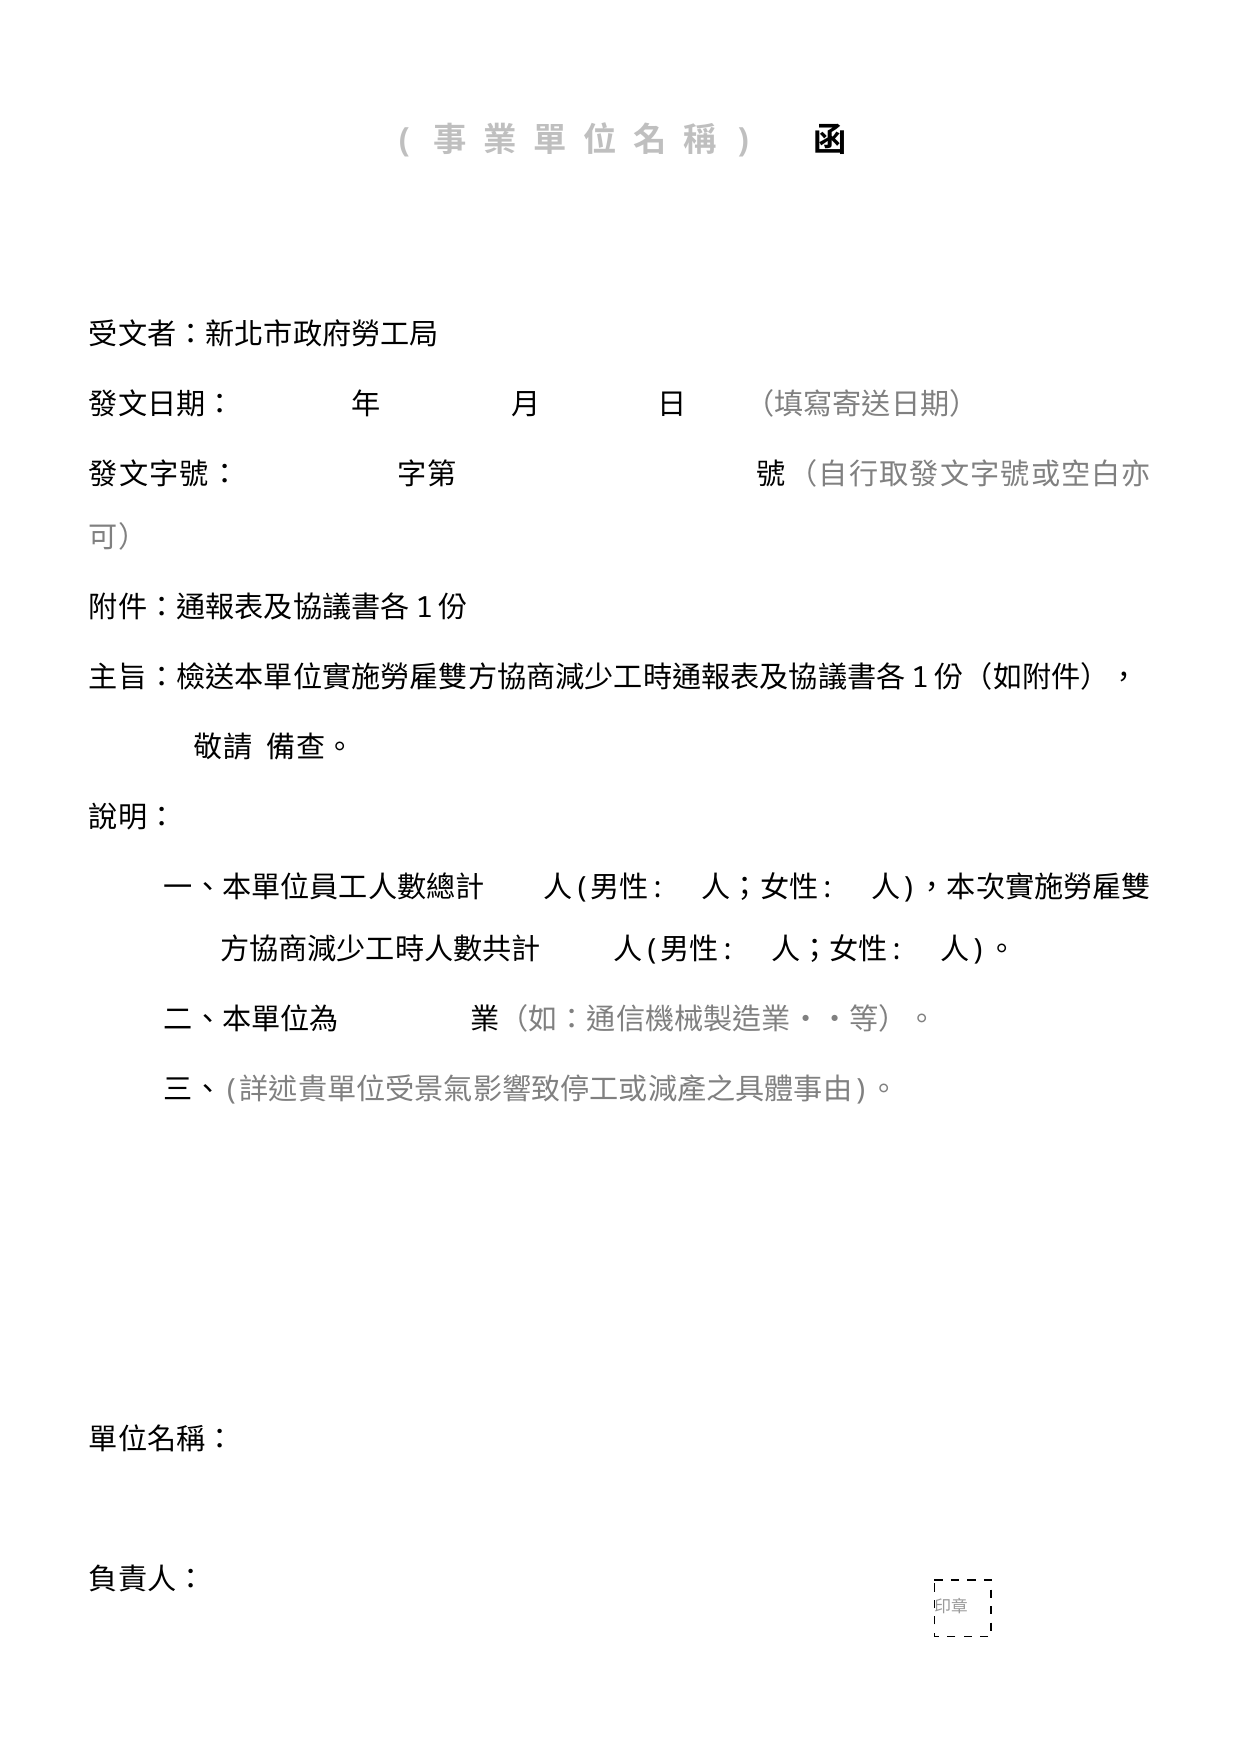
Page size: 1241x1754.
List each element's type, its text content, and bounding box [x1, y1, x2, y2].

text 二、本單位為 業（如：通信機械製造業‧‧等）。 [164, 975, 1152, 1038]
text 一、本單位員工人數總計 人(男性: 人；女性: 人)，本次實施勞雇雙方協商減少工時人數共計 人(男性: 人；女性: 人)。 [164, 843, 1152, 968]
text 發文字號： 字第 號（自行取發文字號或空白亦可） [89, 430, 1152, 555]
text 負責人： [89, 1535, 1152, 1598]
text ( 事 業 單 位 名 稱 ) 函 [89, 96, 1152, 158]
text 單位名稱： [89, 1395, 1152, 1458]
text 敬請 備查。 [89, 703, 1152, 765]
text 說明： [89, 773, 1152, 835]
text 主旨：檢送本單位實施勞雇雙方協商減少工時通報表及協議書各1份（如附件）， [89, 633, 1152, 695]
text 受文者：新北市政府勞工局 [89, 290, 1152, 353]
text 發文日期： 年 月 日 （填寫寄送日期） [89, 360, 1152, 423]
text 附件：通報表及協議書各1份 [89, 563, 1152, 625]
text 三、(詳述貴單位受景氣影響致停工或減產之具體事由)。 [164, 1045, 1152, 1108]
